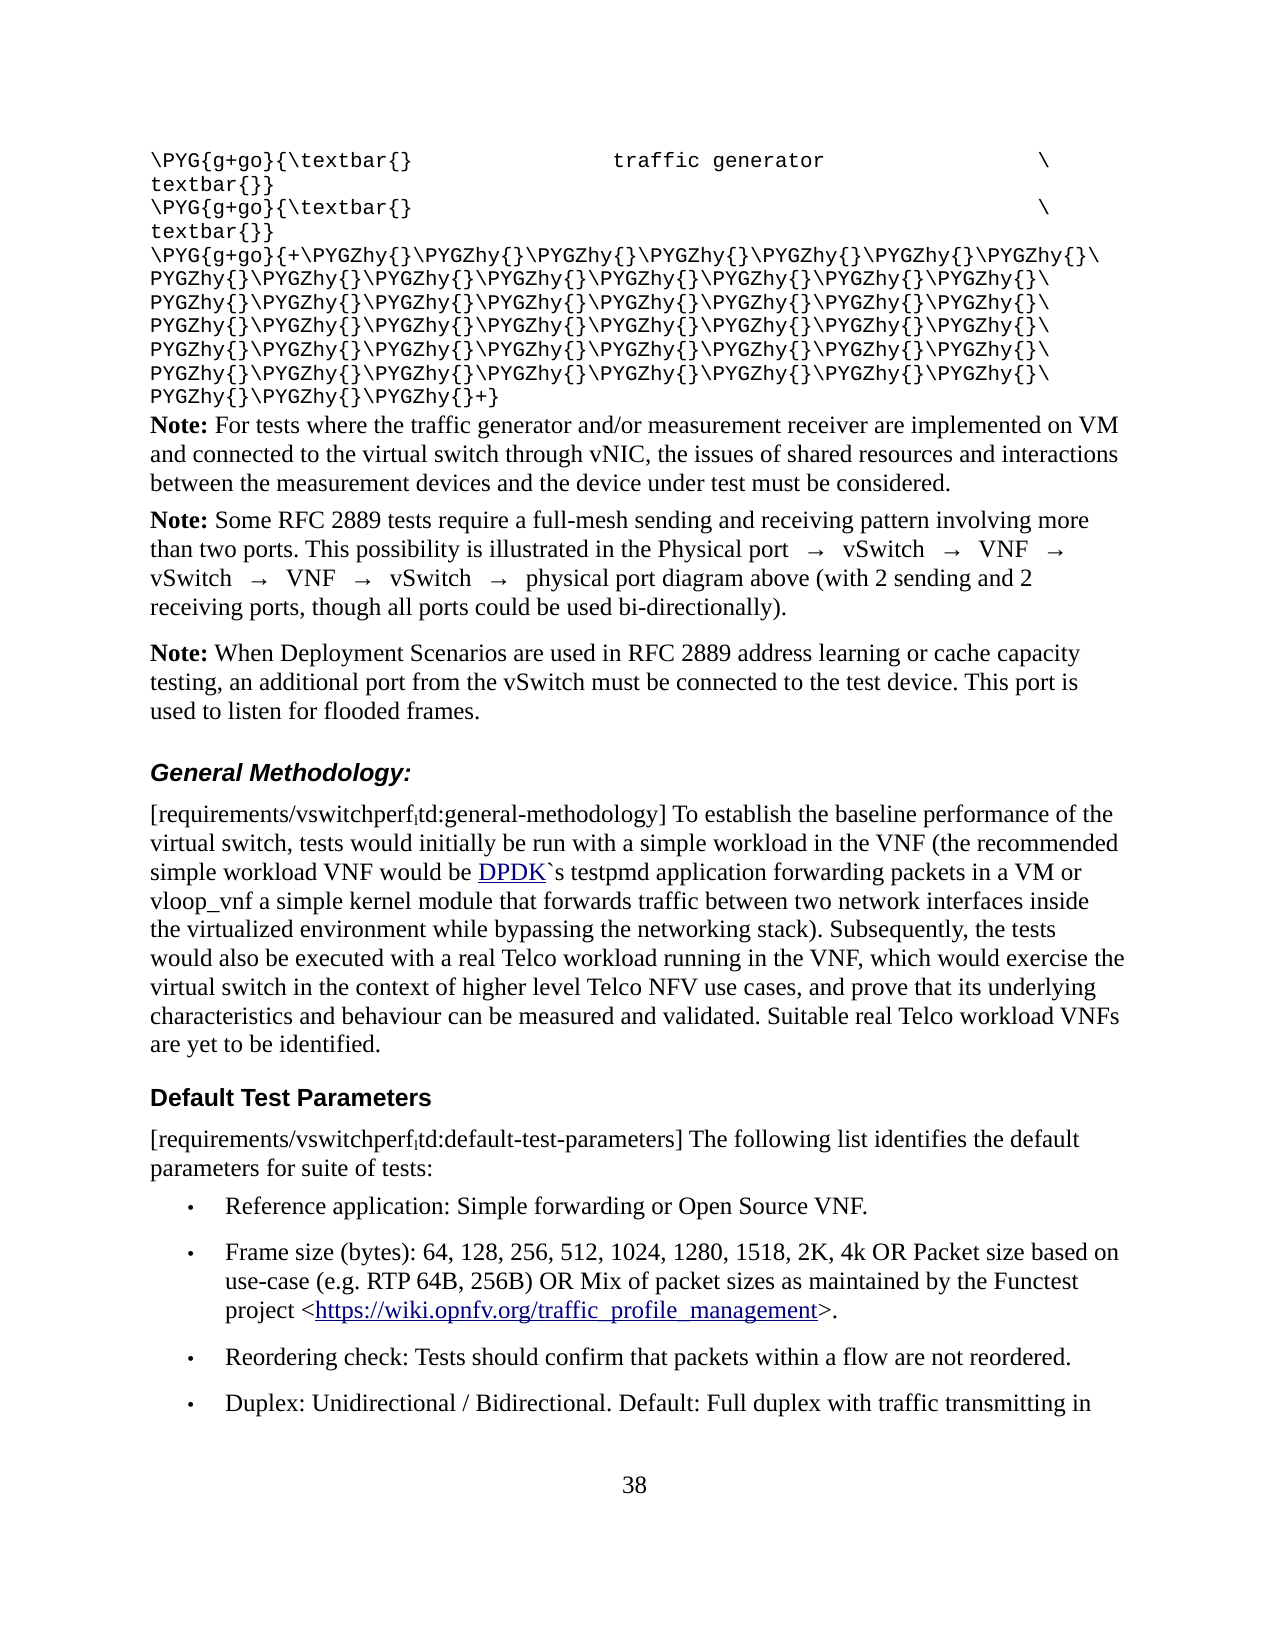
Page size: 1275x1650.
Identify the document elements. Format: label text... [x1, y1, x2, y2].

list Reordering check: Tests should confirm that packets within a flow are not reordered. [187, 1342, 1125, 1370]
text \PYG{g+go}{\textbar{} \textbar{}} [150, 197, 1125, 244]
text \PYG{g+go}{+\PYGZhy{}\PYGZhy{}\PYGZhy{}\PYGZhy{}\PYGZhy{}\PYGZhy{}\PYGZhy{}\PYGZhy{}\PYGZhy{}\PYGZhy{}\PYGZhy{}\PYGZhy{}\PYGZhy{}\PYGZhy{}\PYGZhy{}\PYGZhy{}\PYGZhy{}\PYGZhy{}\PYGZhy{}\PYGZhy{}\PYGZhy{}\PYGZhy{}\PYGZhy{}\PYGZhy{}\PYGZhy{}\PYGZhy{}\PYGZhy{}\PYGZhy{}\PYGZhy{}\PYGZhy{}\PYGZhy{}\PYGZhy{}\PYGZhy{}\PYGZhy{}\PYGZhy{}\PYGZhy{}\PYGZhy{}\PYGZhy{}\PYGZhy{}\PYGZhy{}\PYGZhy{}\PYGZhy{}\PYGZhy{}\PYGZhy{}\PYGZhy{}\PYGZhy{}\PYGZhy{}\PYGZhy{}\PYGZhy{}\PYGZhy{}+} [150, 244, 1125, 410]
list Reference application: Simple forwarding or Open Source VNF. [187, 1191, 1125, 1219]
text Note: For tests where the traffic generator and/or measurement receiver are implemented on VM and connected to the virtual switch through vNIC, the issues of shared resources and interactions between the measurement devices and the device under test must be considered. [150, 410, 1125, 496]
list Frame size (bytes): 64, 128, 256, 512, 1024, 1280, 1518, 2K, 4k OR Packet size based on use-case (e.g. RTP 64B, 256B) OR Mix of packet sizes as maintained by the Functest project <https://wiki.opnfv.org/traffic_profile_management>. [187, 1237, 1125, 1324]
text [requirements/vswitchperfltd:general-methodology] To establish the baseline performance of the virtual switch, tests would initially be run with a simple workload in the VNF (the recommended simple workload VNF would be DPDK`s testpmd application forwarding packets in a VM or vloop_vnf a simple kernel module that forwards traffic between two network interfaces inside the virtualized environment while bypassing the networking stack). Subsequently, the tests would also be executed with a real Telco workload running in the VNF, which would exercise the virtual switch in the context of higher level Telco NFV use cases, and prove that its underlying characteristics and behaviour can be measured and validated. Suitable real Telco workload VNFs are yet to be identified. [150, 799, 1125, 1058]
text \PYG{g+go}{\textbar{} traffic generator \textbar{}} [150, 150, 1125, 197]
text Note: When Deployment Scenarios are used in RFC 2889 address learning or cache capacity testing, an additional port from the vSwitch must be connected to the test device. This port is used to listen for flooded frames. [150, 638, 1125, 724]
subtitle Default Test Parameters [150, 1083, 1125, 1112]
subtitle General Methodology: [150, 758, 1125, 787]
text [requirements/vswitchperfltd:default-test-parameters] The following list identifies the default parameters for suite of tests: [150, 1124, 1125, 1182]
text Note: Some RFC 2889 tests require a full-mesh sending and receiving pattern involving more than two ports. This possibility is illustrated in the Physical port → vSwitch → VNF → vSwitch → VNF → vSwitch → physical port diagram above (with 2 sending and 2 receiving ports, though all ports could be used bi-directionally). [150, 505, 1125, 620]
list Duplex: Unidirectional / Bidirectional. Default: Full duplex with traffic transmitting in [187, 1388, 1125, 1417]
